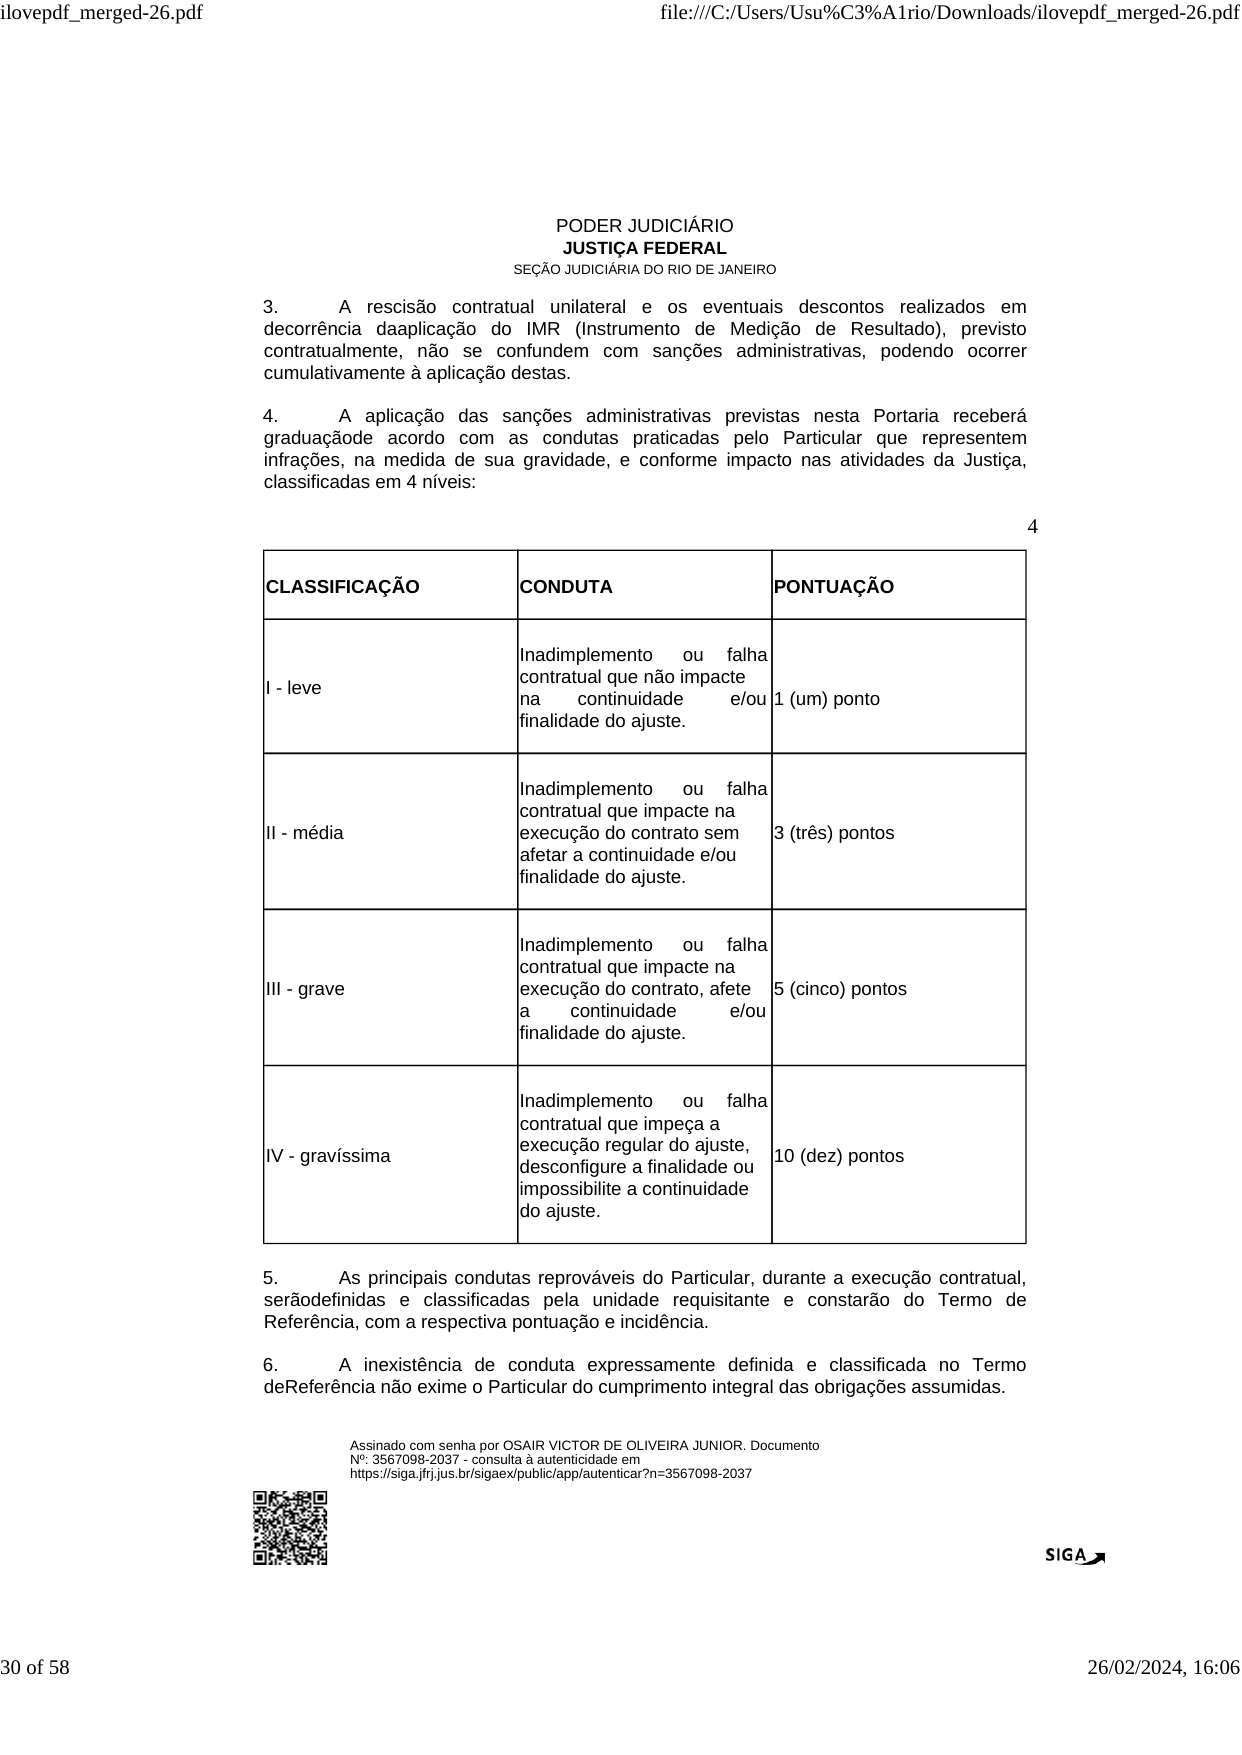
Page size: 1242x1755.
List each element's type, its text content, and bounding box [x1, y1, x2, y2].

list A inexistência de conduta expressamente definida e classificada no Termo deReferência não exime o Particular do cumprimento integral das obrigações assumidas. [263, 1354, 1027, 1397]
text 4 [264, 513, 1038, 538]
list A rescisão contratual unilateral e os eventuais descontos realizados em decorrência daaplicação do IMR (Instrumento de Medição de Resultado), previsto contratualmente, não se confundem com sanções administrativas, podendo ocorrer cumulativamente à aplicação destas. [263, 296, 1027, 383]
list A aplicação das sanções administrativas previstas nesta Portaria receberá graduaçãode acordo com as condutas praticadas pelo Particular que representem infrações, na medida de sua gravidade, e conforme impacto nas atividades da Justiça, classificadas em 4 níveis: [263, 405, 1027, 492]
list As principais condutas reprováveis do Particular, durante a execução contratual, serãodefinidas e classificadas pela unidade requisitante e constarão do Termo de Referência, com a respectiva pontuação e incidência. [263, 1267, 1027, 1332]
